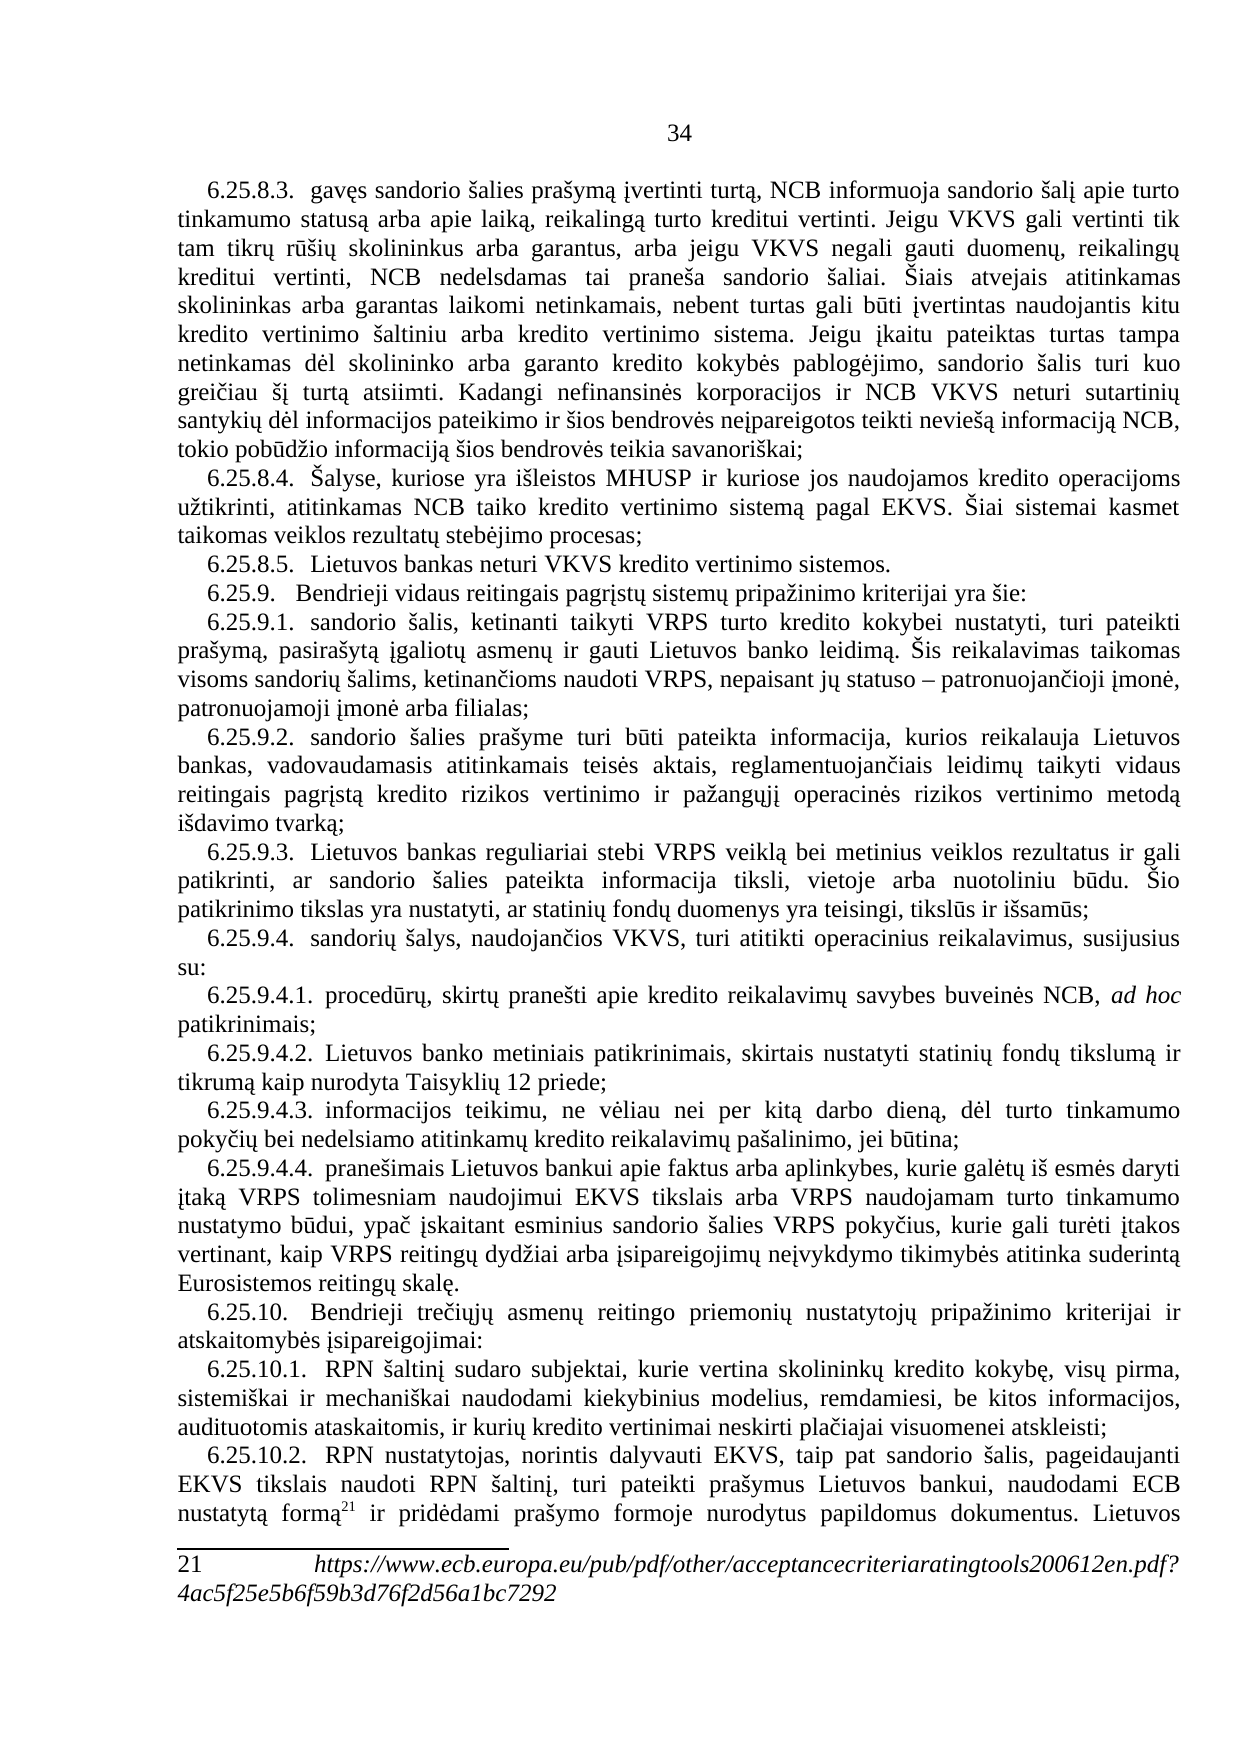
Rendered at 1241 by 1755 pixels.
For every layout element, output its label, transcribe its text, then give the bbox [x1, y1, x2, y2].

text 6.25.10.1. RPN šaltinį sudaro subjektai, kurie vertina skolininkų kredito kokybę, visų pirma, sistemiškai ir mechaniškai naudodami kiekybinius modelius, remdamiesi, be kitos informacijos, audituotomis ataskaitomis, ir kurių kredito vertinimai neskirti plačiajai visuomenei atskleisti; [177, 1354, 1181, 1441]
text 6.25.9.3. Lietuvos bankas reguliariai stebi VRPS veiklą bei metinius veiklos rezultatus ir gali patikrinti, ar sandorio šalies pateikta informacija tiksli, vietoje arba nuotoliniu būdu. Šio patikrinimo tikslas yra nustatyti, ar statinių fondų duomenys yra teisingi, tikslūs ir išsamūs; [177, 837, 1181, 923]
text 6.25.9.4.1. procedūrų, skirtų pranešti apie kredito reikalavimų savybes buveinės NCB, ad hoc patikrinimais; [177, 981, 1181, 1038]
text 6.25.9. Bendrieji vidaus reitingais pagrįstų sistemų pripažinimo kriterijai yra šie: [177, 578, 1181, 607]
text 6.25.10.2. RPN nustatytojas, norintis dalyvauti EKVS, taip pat sandorio šalis, pageidaujanti EKVS tikslais naudoti RPN šaltinį, turi pateikti prašymus Lietuvos bankui, naudodami ECB nustatytą formą ir pridėdami prašymo formoje nurodytus papildomus dokumentus. Lietuvos [177, 1441, 1181, 1527]
text https://www.ecb.europa.eu/pub/pdf/other/acceptancecriteriaratingtools200612en.pdf?4ac5f25e5b6f59b3d76f2d56a1bc7292 [177, 1549, 1181, 1607]
text 6.25.9.4.4. pranešimais Lietuvos bankui apie faktus arba aplinkybes, kurie galėtų iš esmės daryti įtaką VRPS tolimesniam naudojimui EKVS tikslais arba VRPS naudojamam turto tinkamumo nustatymo būdui, ypač įskaitant esminius sandorio šalies VRPS pokyčius, kurie gali turėti įtakos vertinant, kaip VRPS reitingų dydžiai arba įsipareigojimų neįvykdymo tikimybės atitinka suderintą Eurosistemos reitingų skalę. [177, 1153, 1181, 1297]
text 6.25.9.4.2. Lietuvos banko metiniais patikrinimais, skirtais nustatyti statinių fondų tikslumą ir tikrumą kaip nurodyta Taisyklių 12 priede; [177, 1038, 1181, 1096]
text 6.25.8.3. gavęs sandorio šalies prašymą įvertinti turtą, NCB informuoja sandorio šalį apie turto tinkamumo statusą arba apie laiką, reikalingą turto kreditui vertinti. Jeigu VKVS gali vertinti tik tam tikrų rūšių skolininkus arba garantus, arba jeigu VKVS negali gauti duomenų, reikalingų kreditui vertinti, NCB nedelsdamas tai praneša sandorio šaliai. Šiais atvejais atitinkamas skolininkas arba garantas laikomi netinkamais, nebent turtas gali būti įvertintas naudojantis kitu kredito vertinimo šaltiniu arba kredito vertinimo sistema. Jeigu įkaitu pateiktas turtas tampa netinkamas dėl skolininko arba garanto kredito kokybės pablogėjimo, sandorio šalis turi kuo greičiau šį turtą atsiimti. Kadangi nefinansinės korporacijos ir NCB VKVS neturi sutartinių santykių dėl informacijos pateikimo ir šios bendrovės neįpareigotos teikti neviešą informaciją NCB, tokio pobūdžio informaciją šios bendrovės teikia savanoriškai; [177, 176, 1181, 463]
text 6.25.8.4. Šalyse, kuriose yra išleistos MHUSP ir kuriose jos naudojamos kredito operacijoms užtikrinti, atitinkamas NCB taiko kredito vertinimo sistemą pagal EKVS. Šiai sistemai kasmet taikomas veiklos rezultatų stebėjimo procesas; [177, 463, 1181, 549]
text 6.25.9.4. sandorių šalys, naudojančios VKVS, turi atitikti operacinius reikalavimus, susijusius su: [177, 923, 1181, 981]
text 6.25.10. Bendrieji trečiųjų asmenų reitingo priemonių nustatytojų pripažinimo kriterijai ir atskaitomybės įsipareigojimai: [177, 1297, 1181, 1354]
text 6.25.8.5. Lietuvos bankas neturi VKVS kredito vertinimo sistemos. [177, 549, 1181, 578]
text 6.25.9.4.3. informacijos teikimu, ne vėliau nei per kitą darbo dieną, dėl turto tinkamumo pokyčių bei nedelsiamo atitinkamų kredito reikalavimų pašalinimo, jei būtina; [177, 1096, 1181, 1153]
text 6.25.9.1. sandorio šalis, ketinanti taikyti VRPS turto kredito kokybei nustatyti, turi pateikti prašymą, pasirašytą įgaliotų asmenų ir gauti Lietuvos banko leidimą. Šis reikalavimas taikomas visoms sandorių šalims, ketinančioms naudoti VRPS, nepaisant jų statuso – patronuojančioji įmonė, patronuojamoji įmonė arba filialas; [177, 607, 1181, 722]
text 6.25.9.2. sandorio šalies prašyme turi būti pateikta informacija, kurios reikalauja Lietuvos bankas, vadovaudamasis atitinkamais teisės aktais, reglamentuojančiais leidimų taikyti vidaus reitingais pagrįstą kredito rizikos vertinimo ir pažangųjį operacinės rizikos vertinimo metodą išdavimo tvarką; [177, 722, 1181, 837]
